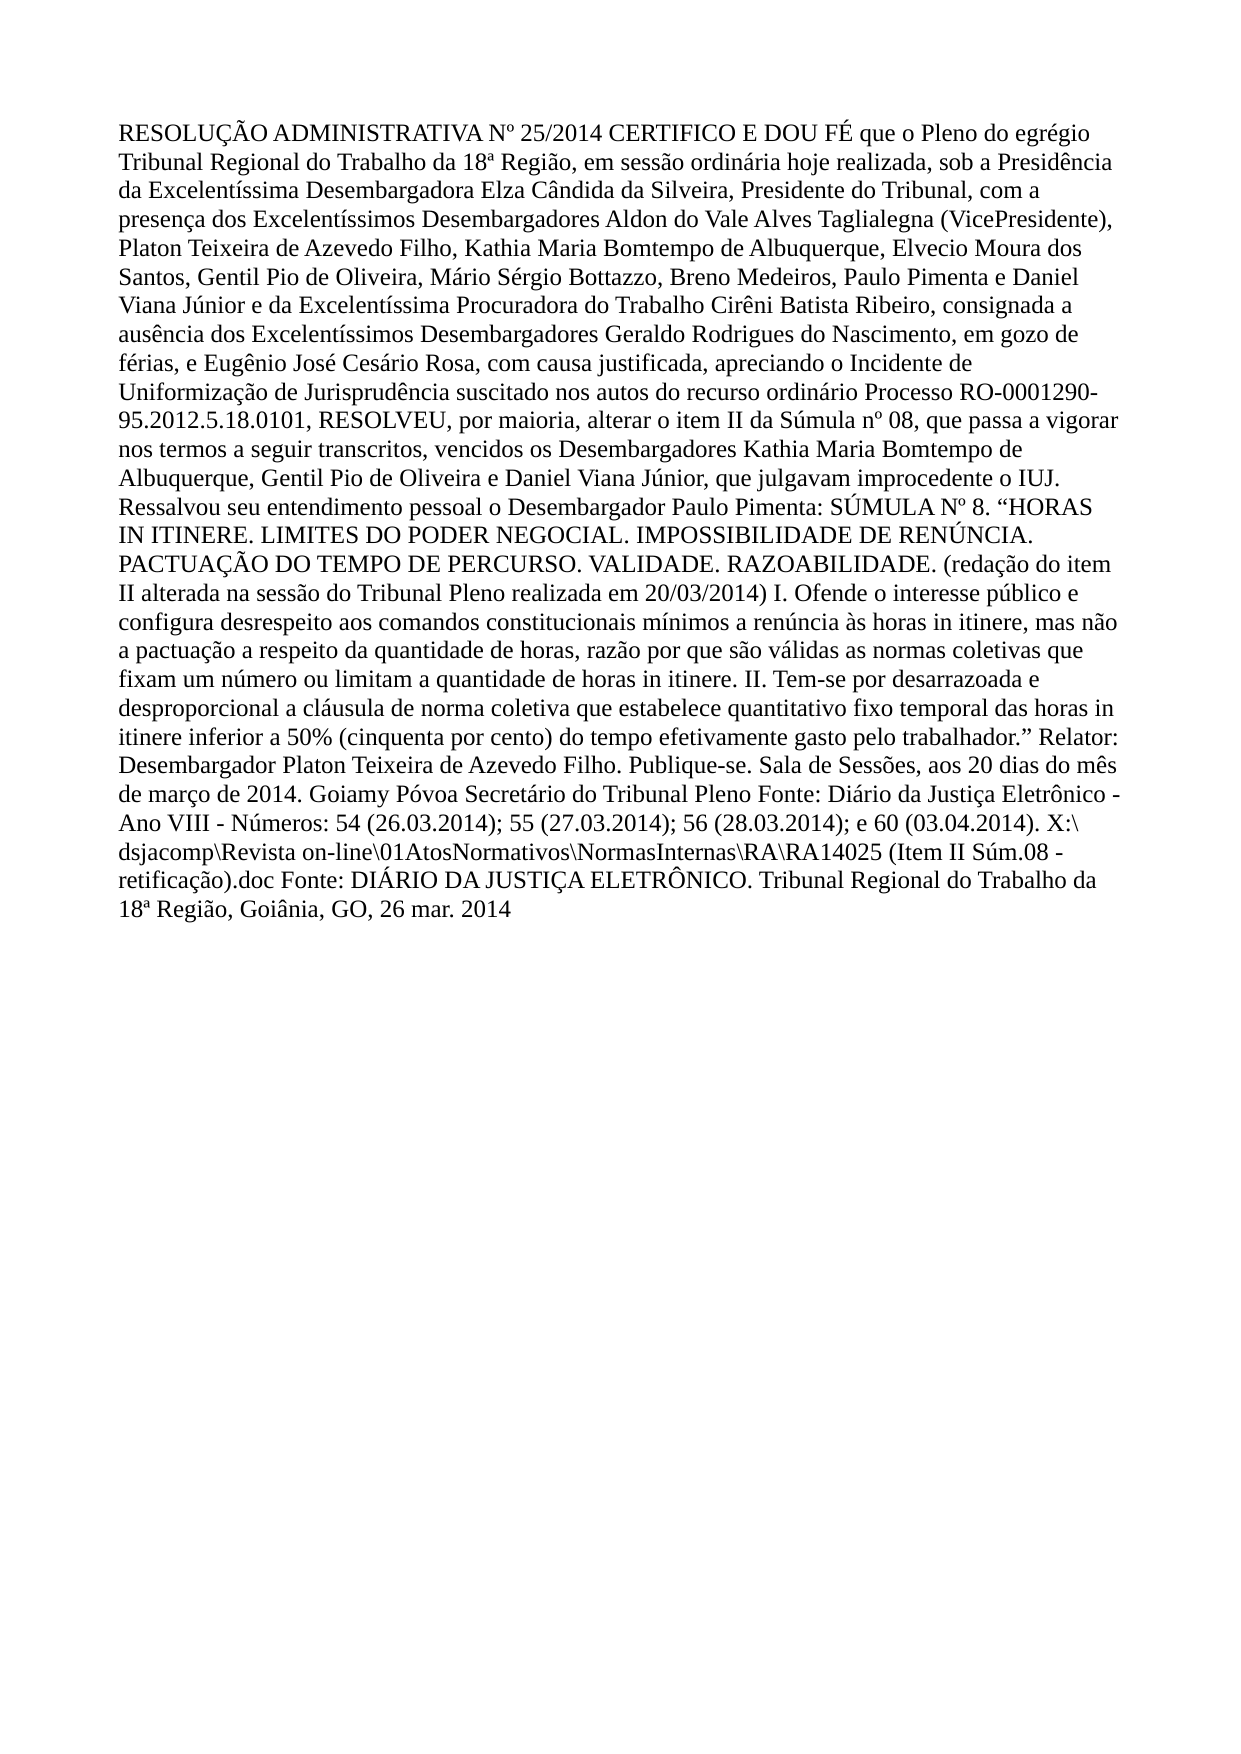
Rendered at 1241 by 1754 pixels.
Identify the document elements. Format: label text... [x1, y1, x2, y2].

text RESOLUÇÃO ADMINISTRATIVA Nº 25/2014 CERTIFICO E DOU FÉ que o Pleno do egrégio Tribunal Regional do Trabalho da 18ª Região, em sessão ordinária hoje realizada, sob a Presidência da Excelentíssima Desembargadora Elza Cândida da Silveira, Presidente do Tribunal, com a presença dos Excelentíssimos Desembargadores Aldon do Vale Alves Taglialegna (VicePresidente), Platon Teixeira de Azevedo Filho, Kathia Maria Bomtempo de Albuquerque, Elvecio Moura dos Santos, Gentil Pio de Oliveira, Mário Sérgio Bottazzo, Breno Medeiros, Paulo Pimenta e Daniel Viana Júnior e da Excelentíssima Procuradora do Trabalho Cirêni Batista Ribeiro, consignada a ausência dos Excelentíssimos Desembargadores Geraldo Rodrigues do Nascimento, em gozo de férias, e Eugênio José Cesário Rosa, com causa justificada, apreciando o Incidente de Uniformização de Jurisprudência suscitado nos autos do recurso ordinário Processo RO-0001290-95.2012.5.18.0101, RESOLVEU, por maioria, alterar o item II da Súmula nº 08, que passa a vigorar nos termos a seguir transcritos, vencidos os Desembargadores Kathia Maria Bomtempo de Albuquerque, Gentil Pio de Oliveira e Daniel Viana Júnior, que julgavam improcedente o IUJ. Ressalvou seu entendimento pessoal o Desembargador Paulo Pimenta: SÚMULA Nº 8. “HORAS IN ITINERE. LIMITES DO PODER NEGOCIAL. IMPOSSIBILIDADE DE RENÚNCIA. PACTUAÇÃO DO TEMPO DE PERCURSO. VALIDADE. RAZOABILIDADE. (redação do item II alterada na sessão do Tribunal Pleno realizada em 20/03/2014) I. Ofende o interesse público e configura desrespeito aos comandos constitucionais mínimos a renúncia às horas in itinere, mas não a pactuação a respeito da quantidade de horas, razão por que são válidas as normas coletivas que fixam um número ou limitam a quantidade de horas in itinere. II. Tem-se por desarrazoada e desproporcional a cláusula de norma coletiva que estabelece quantitativo fixo temporal das horas in itinere inferior a 50% (cinquenta por cento) do tempo efetivamente gasto pelo trabalhador.” Relator: Desembargador Platon Teixeira de Azevedo Filho. Publique-se. Sala de Sessões, aos 20 dias do mês de março de 2014. Goiamy Póvoa Secretário do Tribunal Pleno Fonte: Diário da Justiça Eletrônico - Ano VIII - Números: 54 (26.03.2014); 55 (27.03.2014); 56 (28.03.2014); e 60 (03.04.2014). X:\dsjacomp\Revista on-line\01AtosNormativos\NormasInternas\RA\RA14025 (Item II Súm.08 - retificação).doc Fonte: DIÁRIO DA JUSTIÇA ELETRÔNICO. Tribunal Regional do Trabalho da 18ª Região, Goiânia, GO, 26 mar. 2014 [118, 118, 1122, 923]
